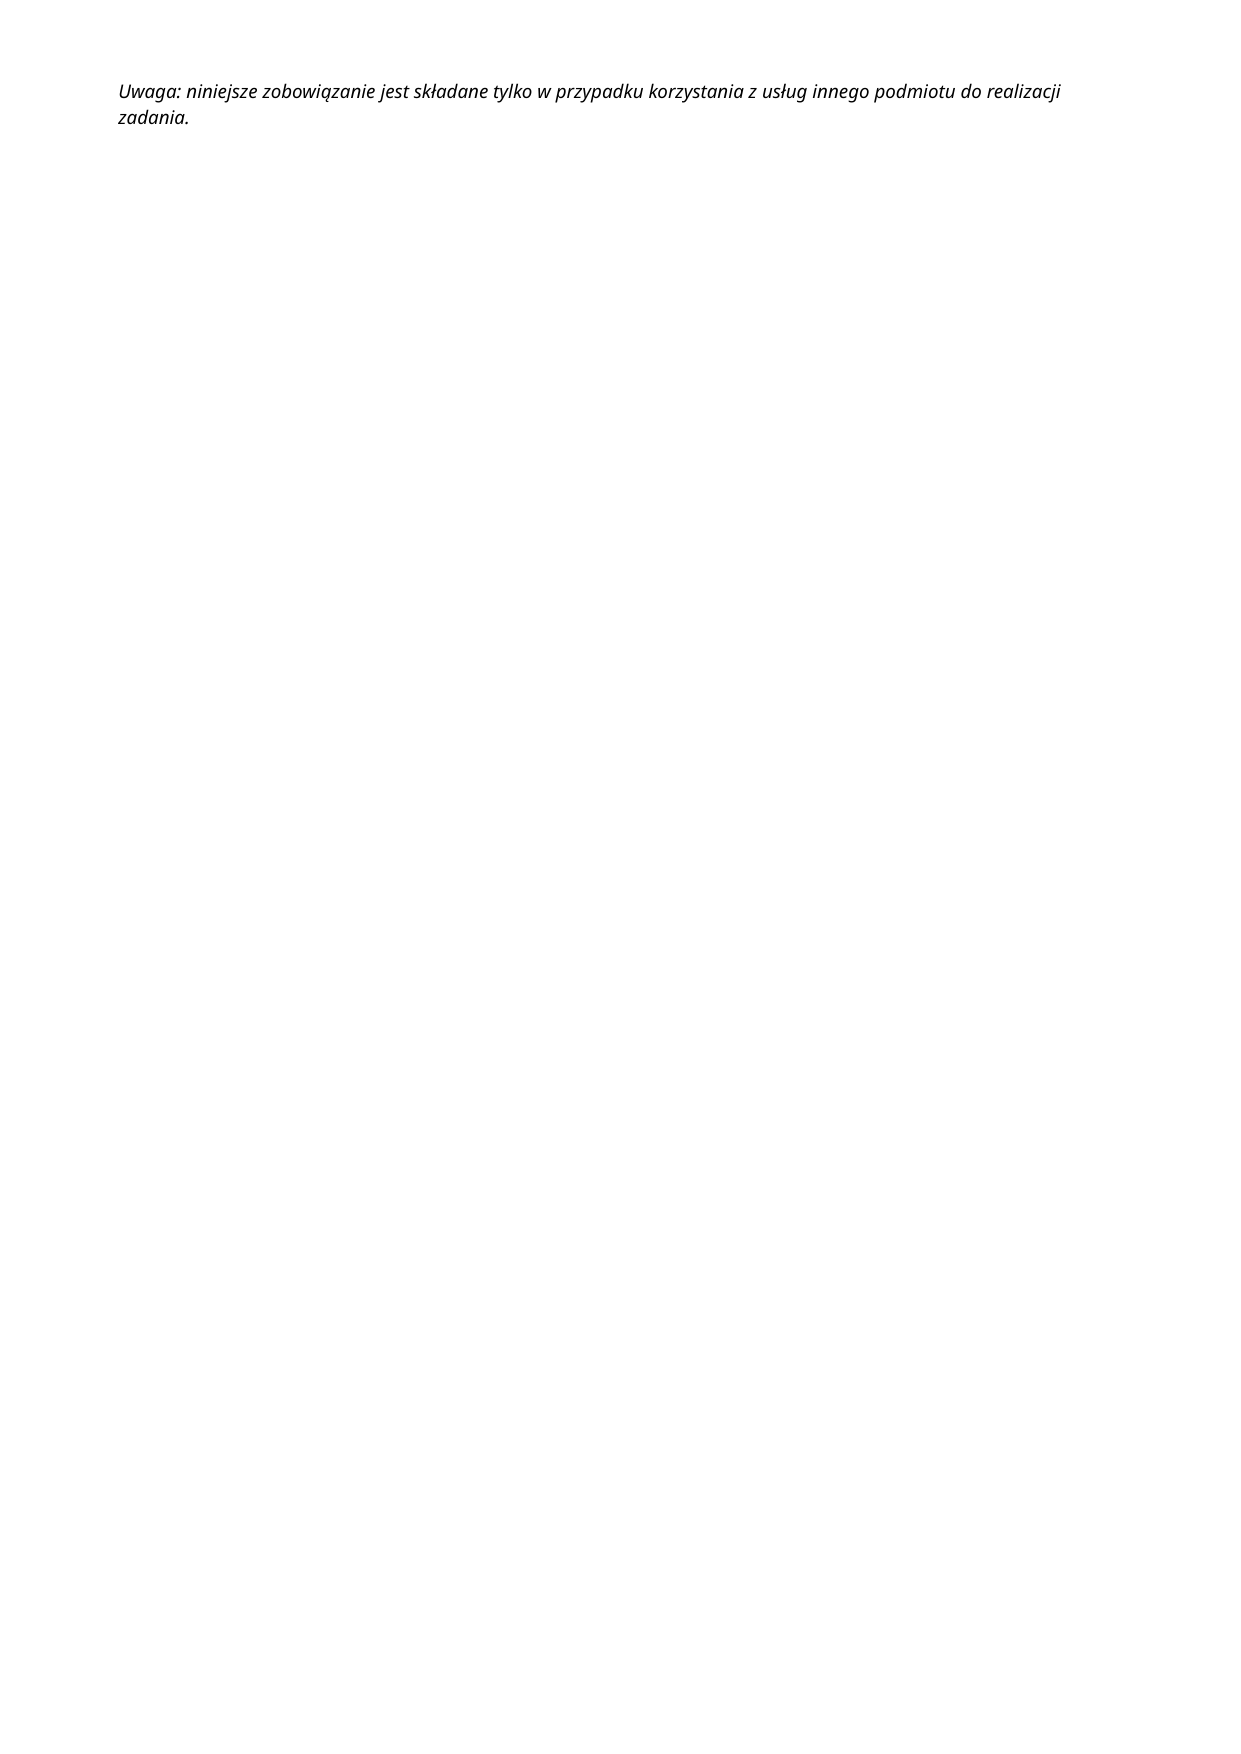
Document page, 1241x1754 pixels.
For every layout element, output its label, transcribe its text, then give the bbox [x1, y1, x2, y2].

text Uwaga: niniejsze zobowiązanie jest składane tylko w przypadku korzystania z usług innego podmiotu do realizacji zadania. [118, 79, 1122, 130]
